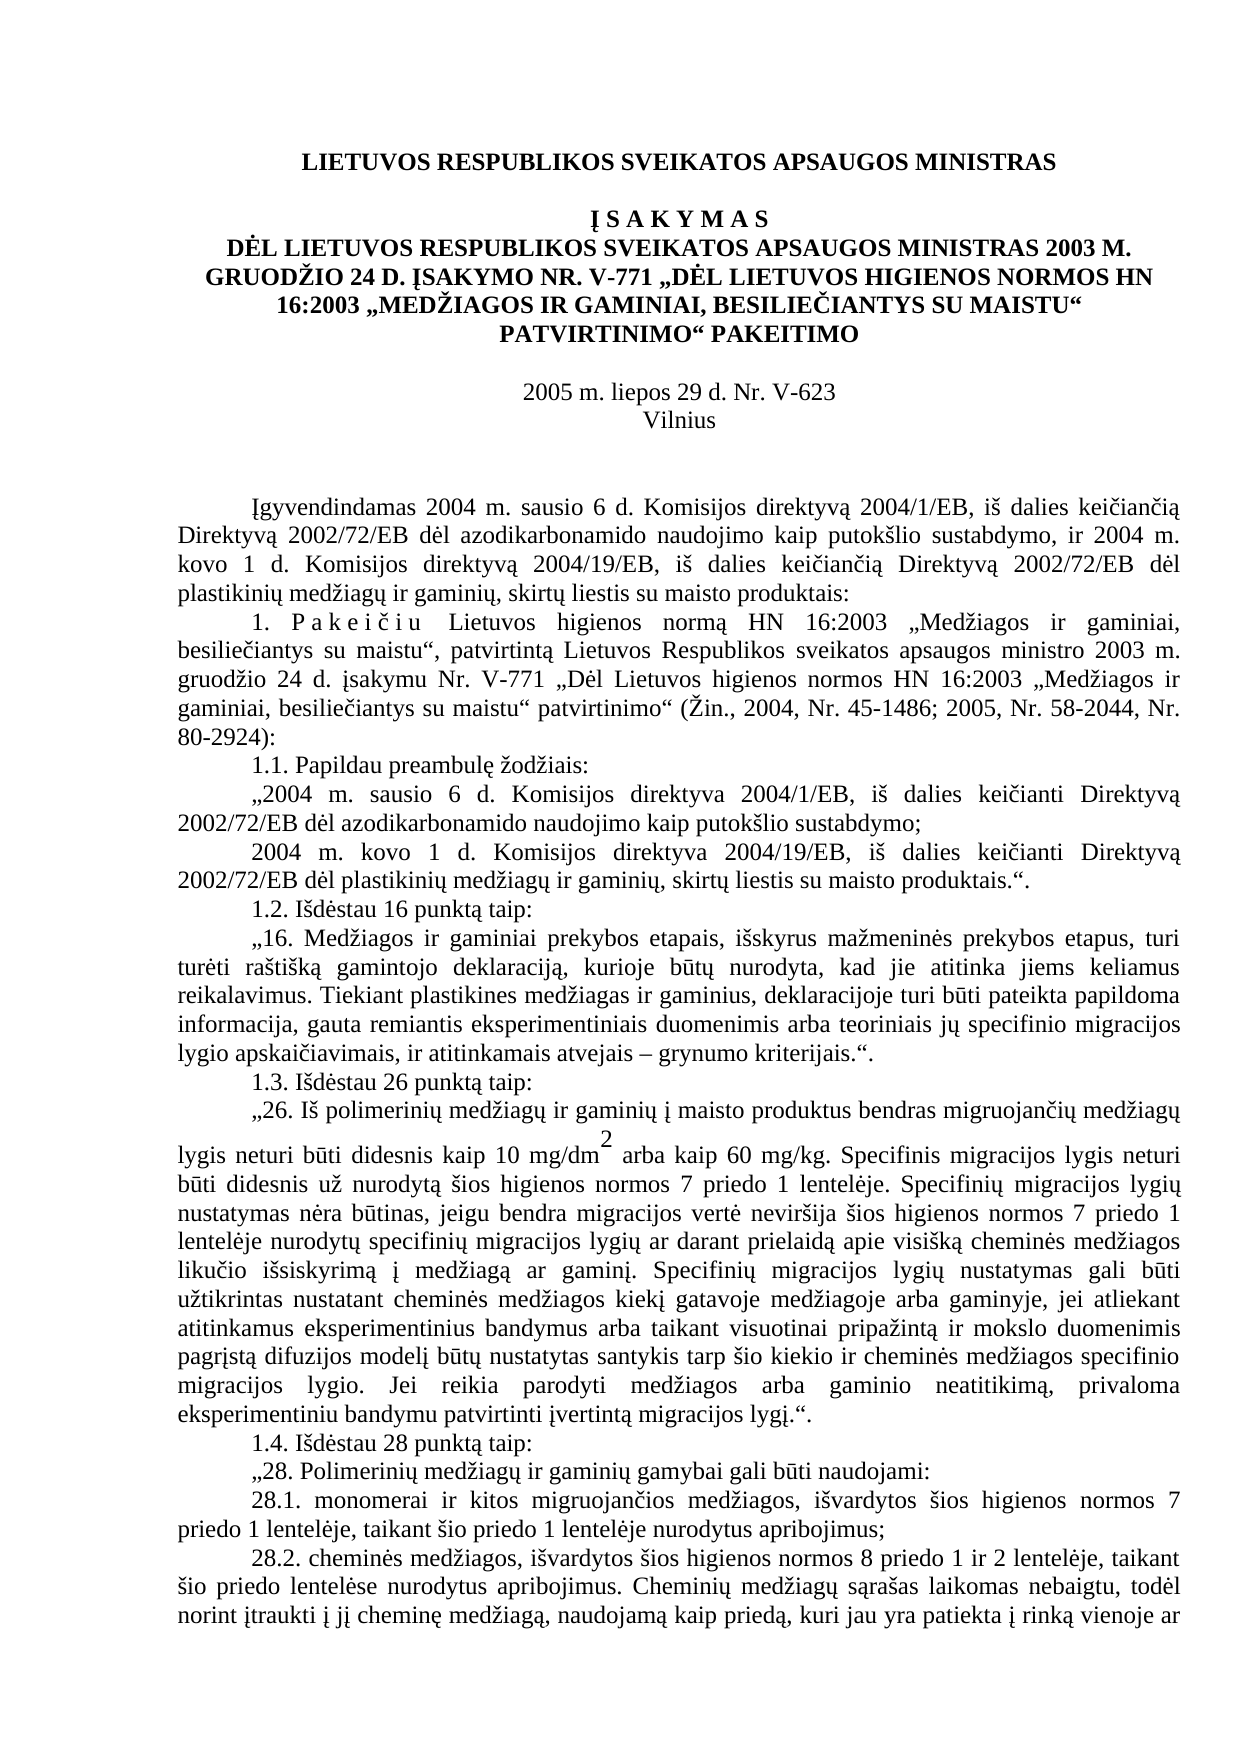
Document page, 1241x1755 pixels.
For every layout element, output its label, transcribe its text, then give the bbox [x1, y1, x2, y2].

text 2005 m. liepos 29 d. Nr. V-623 [177, 377, 1181, 406]
text „16. Medžiagos ir gaminiai prekybos etapais, išskyrus mažmeninės prekybos etapus, turi turėti raštišką gamintojo deklaraciją, kurioje būtų nurodyta, kad jie atitinka jiems keliamus reikalavimus. Tiekiant plastikines medžiagas ir gaminius, deklaracijoje turi būti pateikta papildoma informacija, gauta remiantis eksperimentiniais duomenimis arba teoriniais jų specifinio migracijos lygio apskaičiavimais, ir atitinkamais atvejais – grynumo kriterijais.“. [177, 923, 1181, 1067]
text 1.1. Papildau preambulę žodžiais: [177, 751, 1181, 779]
text „2004 m. sausio 6 d. Komisijos direktyva 2004/1/EB, iš dalies keičianti Direktyvą 2002/72/EB dėl azodikarbonamido naudojimo kaip putokšlio sustabdymo; [177, 779, 1181, 837]
text 2004 m. kovo 1 d. Komisijos direktyva 2004/19/EB, iš dalies keičianti Direktyvą 2002/72/EB dėl plastikinių medžiagų ir gaminių, skirtų liestis su maisto produktais.“. [177, 837, 1181, 894]
text 1. Pakeičiu Lietuvos higienos normą HN 16:2003 „Medžiagos ir gaminiai, besiliečiantys su maistu“, patvirtintą Lietuvos Respublikos sveikatos apsaugos ministro 2003 m. gruodžio 24 d. įsakymu Nr. V-771 „Dėl Lietuvos higienos normos HN 16:2003 „Medžiagos ir gaminiai, besiliečiantys su maistu“ patvirtinimo“ (Žin., 2004, Nr. 45-1486; 2005, Nr. 58-2044, Nr. 80-2924): [177, 607, 1181, 751]
text 1.4. Išdėstau 28 punktą taip: [177, 1428, 1181, 1456]
text DĖL LIETUVOS RESPUBLIKOS SVEIKATOS APSAUGOS MINISTRAS 2003 M. GRUODŽIO 24 D. ĮSAKYMO NR. V-771 „DĖL LIETUVOS HIGIENOS NORMOS HN 16:2003 „MEDŽIAGOS IR GAMINIAI, BESILIEČIANTYS SU MAISTU“ PATVIRTINIMO“ PAKEITIMO [177, 233, 1181, 348]
text Vilnius [177, 406, 1181, 434]
text 28.2. cheminės medžiagos, išvardytos šios higienos normos 8 priedo 1 ir 2 lentelėje, taikant šio priedo lentelėse nurodytus apribojimus. Cheminių medžiagų sąrašas laikomas nebaigtu, todėl norint įtraukti į jį cheminę medžiagą, naudojamą kaip priedą, kuri jau yra patiekta į rinką vienoje ar [177, 1543, 1181, 1629]
text „28. Polimerinių medžiagų ir gaminių gamybai gali būti naudojami: [177, 1456, 1181, 1485]
text LIETUVOS RESPUBLIKOS SVEIKATOS APSAUGOS MINISTRAS [177, 147, 1181, 176]
text „26. Iš polimerinių medžiagų ir gaminių į maisto produktus bendras migruojančių medžiagų lygis neturi būti didesnis kaip 10 mg/dm2 arba kaip 60 mg/kg. Specifinis migracijos lygis neturi būti didesnis už nurodytą šios higienos normos 7 priedo 1 lentelėje. Specifinių migracijos lygių nustatymas nėra būtinas, jeigu bendra migracijos vertė neviršija šios higienos normos 7 priedo 1 lentelėje nurodytų specifinių migracijos lygių ar darant prielaidą apie visišką cheminės medžiagos likučio išsiskyrimą į medžiagą ar gaminį. Specifinių migracijos lygių nustatymas gali būti užtikrintas nustatant cheminės medžiagos kiekį gatavoje medžiagoje arba gaminyje, jei atliekant atitinkamus eksperimentinius bandymus arba taikant visuotinai pripažintą ir mokslo duomenimis pagrįstą difuzijos modelį būtų nustatytas santykis tarp šio kiekio ir cheminės medžiagos specifinio migracijos lygio. Jei reikia parodyti medžiagos arba gaminio neatitikimą, privaloma eksperimentiniu bandymu patvirtinti įvertintą migracijos lygį.“. [177, 1096, 1181, 1428]
text Į S A K Y M A S [177, 204, 1181, 233]
text Įgyvendindamas 2004 m. sausio 6 d. Komisijos direktyvą 2004/1/EB, iš dalies keičiančią Direktyvą 2002/72/EB dėl azodikarbonamido naudojimo kaip putokšlio sustabdymo, ir 2004 m. kovo 1 d. Komisijos direktyvą 2004/19/EB, iš dalies keičiančią Direktyvą 2002/72/EB dėl plastikinių medžiagų ir gaminių, skirtų liestis su maisto produktais: [177, 492, 1181, 607]
text 28.1. monomerai ir kitos migruojančios medžiagos, išvardytos šios higienos normos 7 priedo 1 lentelėje, taikant šio priedo 1 lentelėje nurodytus apribojimus; [177, 1485, 1181, 1543]
text 1.3. Išdėstau 26 punktą taip: [177, 1067, 1181, 1096]
text 1.2. Išdėstau 16 punktą taip: [177, 894, 1181, 923]
